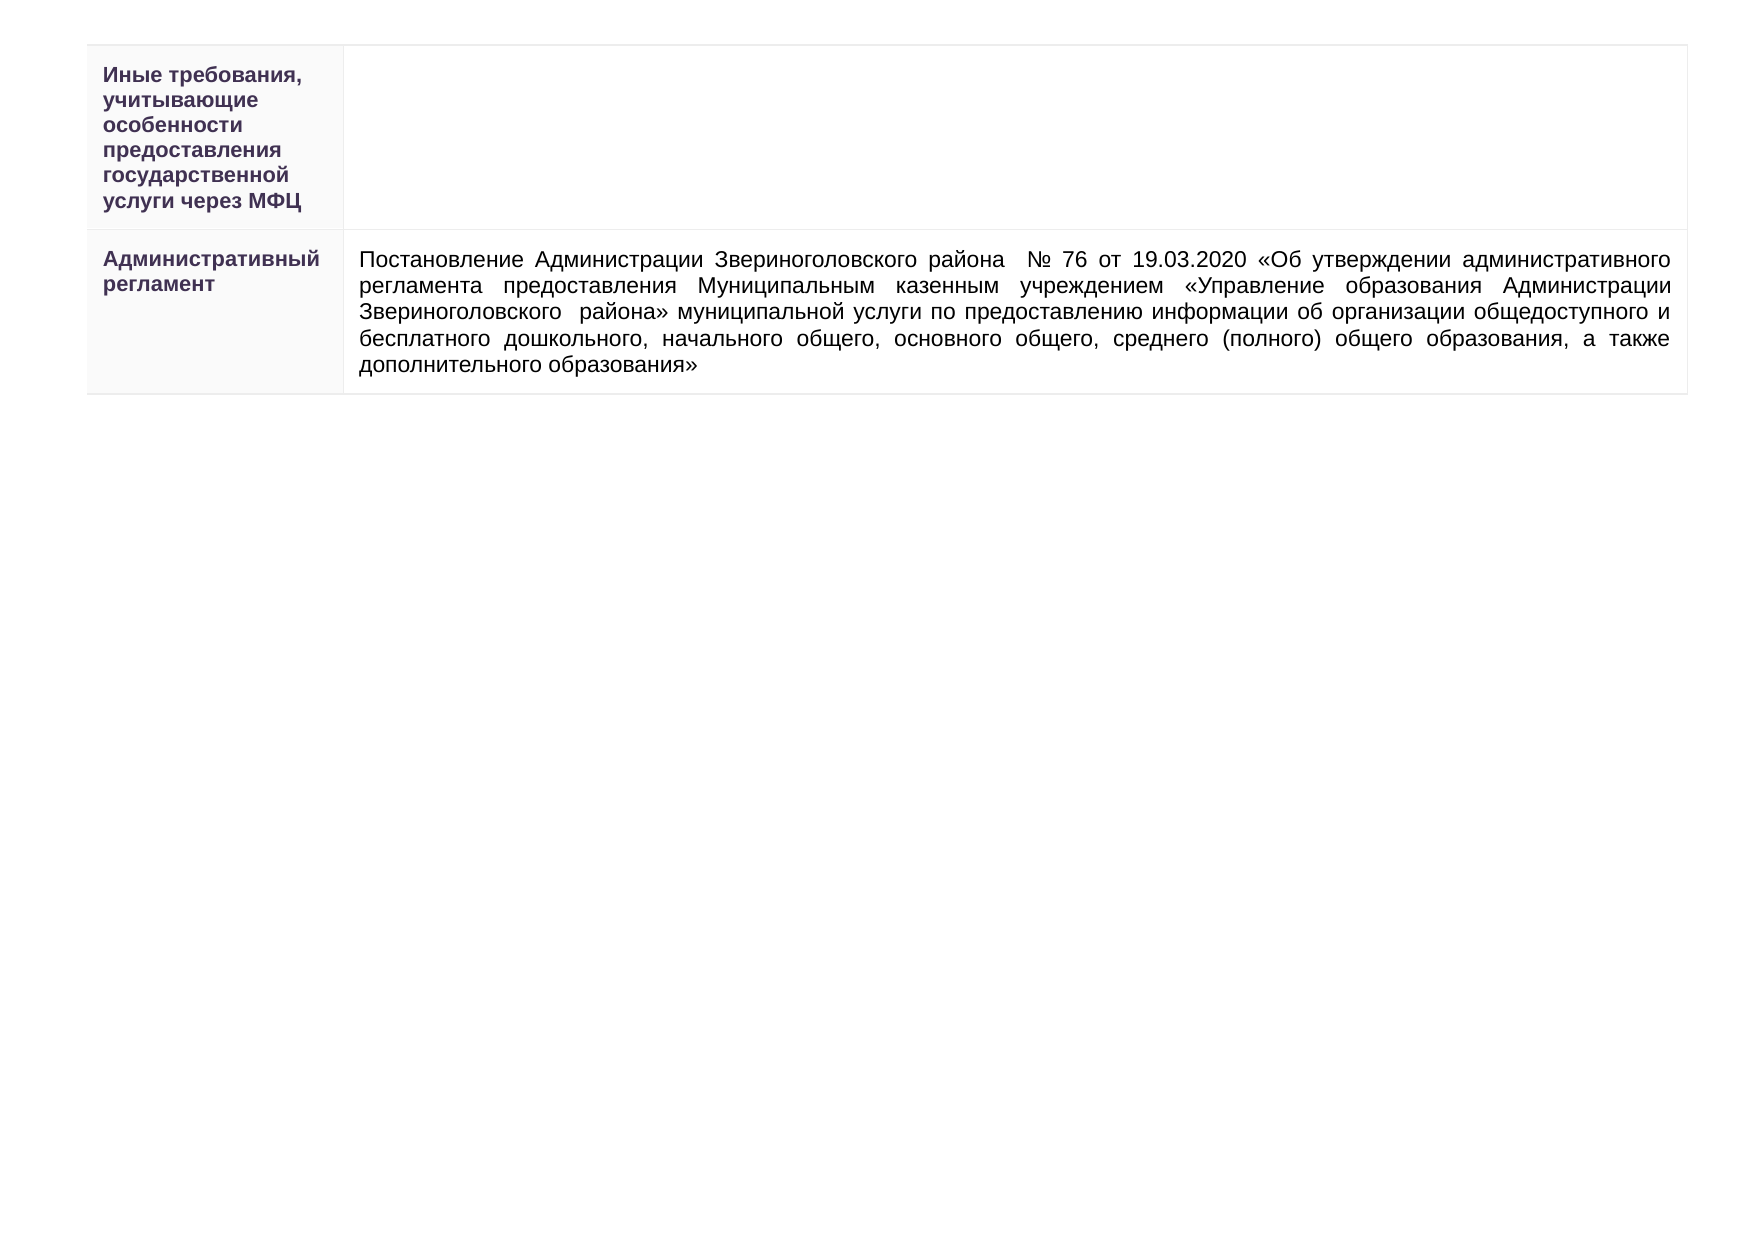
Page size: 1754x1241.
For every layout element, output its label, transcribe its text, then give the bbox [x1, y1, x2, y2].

table_cell Иные требования, учитывающие особенности предоставления государственной услуги через МФЦ [87, 46, 343, 228]
table_cell Постановление Администрации Звериноголовского района № 76 от 19.03.2020 «Об утверждении административного регламента предоставления Муниципальным казенным учреждением «Управление образования Администрации Звериноголовского района» муниципальной услуги по предоставлению информации об организации общедоступного и бесплатного дошкольного, начального общего, основного общего, среднего (полного) общего образования, а также дополнительного образования» [344, 230, 1687, 393]
table_cell [344, 46, 1687, 228]
table_cell Административный регламент [87, 230, 343, 393]
